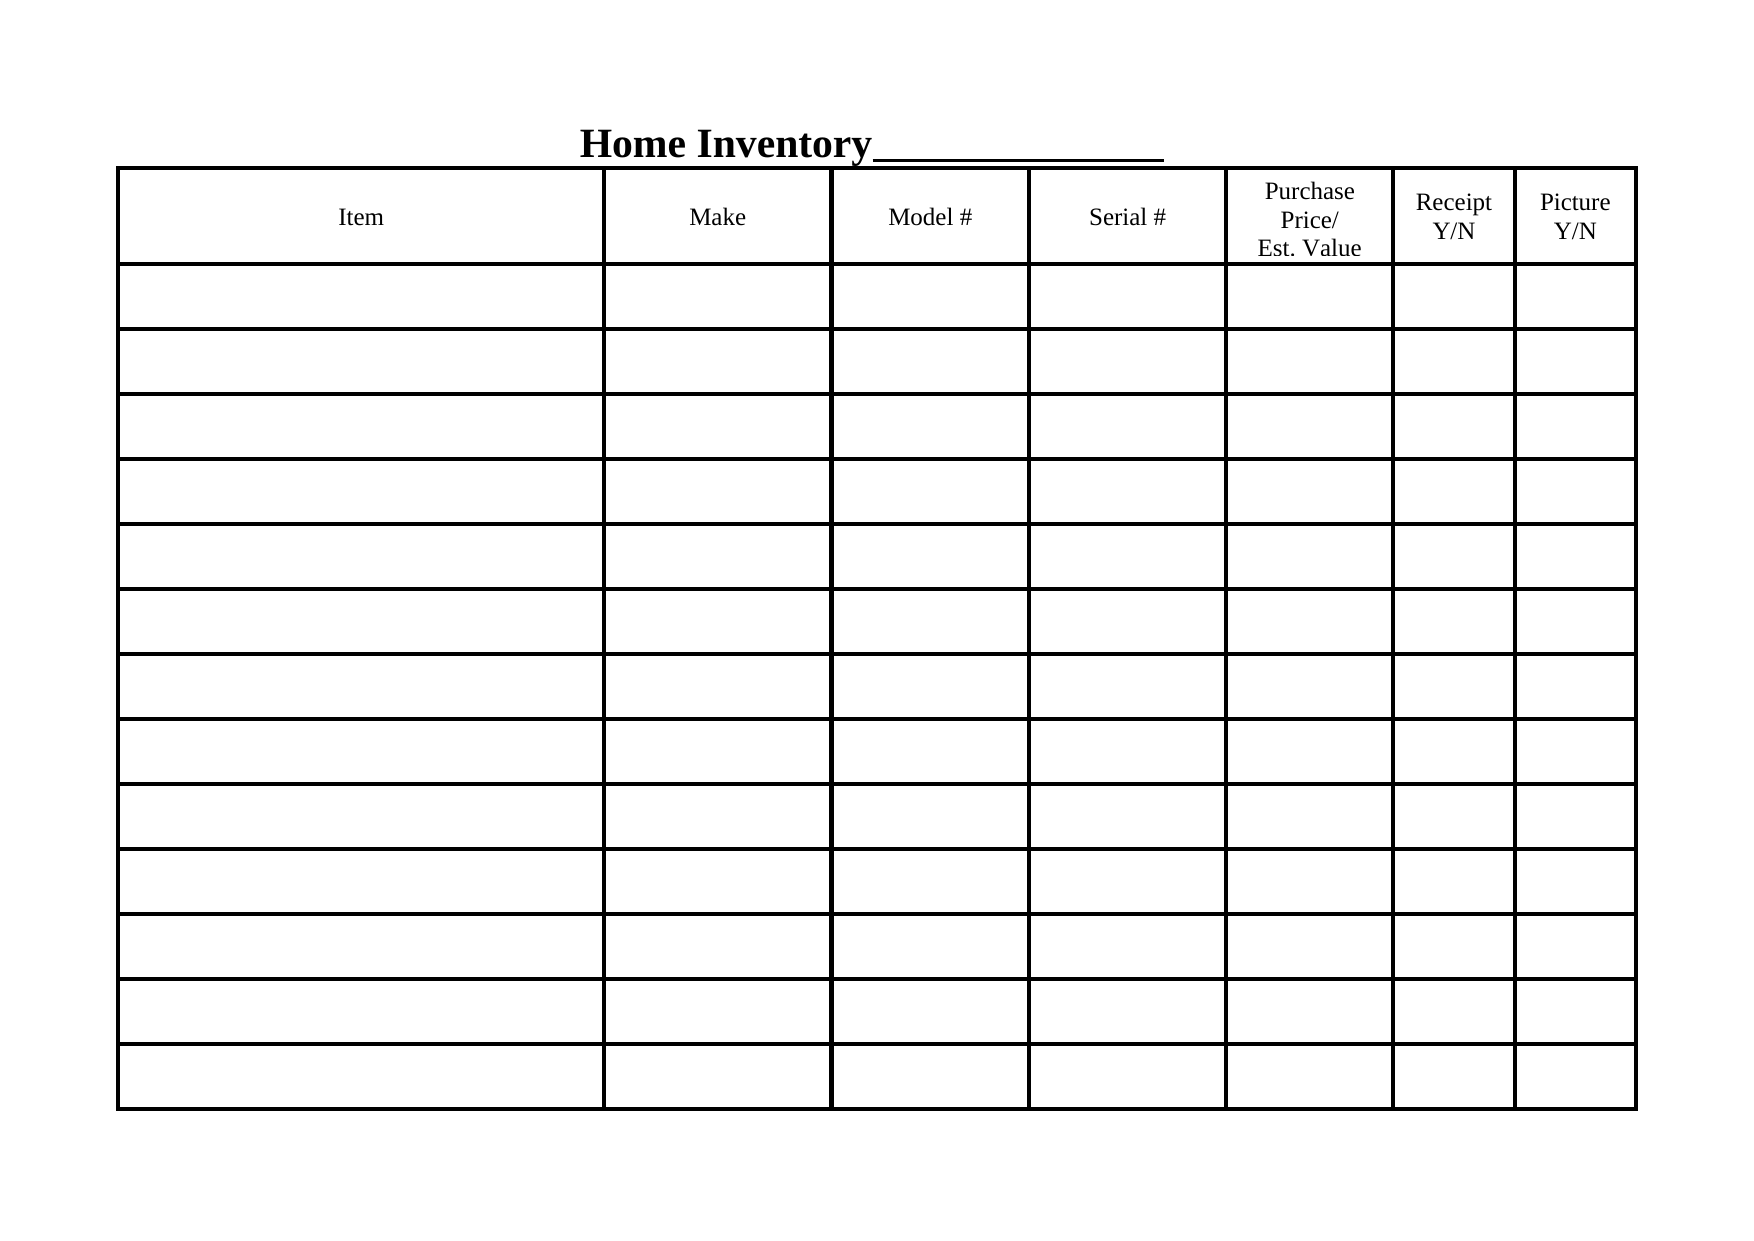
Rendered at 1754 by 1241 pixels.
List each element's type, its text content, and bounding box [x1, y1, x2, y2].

table_cell [120, 721, 602, 782]
table_cell [120, 916, 602, 977]
table_cell [1228, 721, 1391, 782]
table_header Item [120, 170, 602, 262]
table_cell [606, 266, 829, 327]
table_cell [1395, 461, 1513, 522]
table_cell [120, 591, 602, 652]
table_cell [1395, 591, 1513, 652]
table_cell [1228, 851, 1391, 912]
table_cell [1228, 331, 1391, 392]
table_cell [1031, 591, 1224, 652]
table_cell [606, 721, 829, 782]
table_header Model # [834, 170, 1027, 262]
table_cell [1031, 656, 1224, 717]
table_cell [606, 916, 829, 977]
table_cell [834, 526, 1027, 587]
table_cell [1395, 266, 1513, 327]
table_cell [1517, 591, 1634, 652]
table_cell [1228, 396, 1391, 457]
table_cell [1031, 526, 1224, 587]
table_cell [120, 1046, 602, 1107]
table_cell [1395, 396, 1513, 457]
table_cell [1031, 721, 1224, 782]
table_cell [1031, 461, 1224, 522]
table_cell [120, 331, 602, 392]
table_cell [1031, 981, 1224, 1042]
table_cell [1228, 916, 1391, 977]
table_cell [120, 786, 602, 847]
table_cell [1517, 331, 1634, 392]
table_cell [1228, 526, 1391, 587]
table_cell [1517, 526, 1634, 587]
table_cell [1395, 1046, 1513, 1107]
table_cell [1031, 916, 1224, 977]
table_cell [1031, 851, 1224, 912]
table_cell [834, 591, 1027, 652]
table_cell [834, 981, 1027, 1042]
table_cell [606, 656, 829, 717]
table_cell [606, 331, 829, 392]
table_cell [1031, 266, 1224, 327]
table_cell [1395, 526, 1513, 587]
table_cell [1517, 981, 1634, 1042]
table_cell [1517, 656, 1634, 717]
table_cell [834, 266, 1027, 327]
table_cell [120, 461, 602, 522]
table_cell [1031, 331, 1224, 392]
table_cell [1517, 786, 1634, 847]
table_header Purchase Price/ Est. Value [1228, 170, 1391, 262]
table_cell [120, 526, 602, 587]
table_cell [834, 1046, 1027, 1107]
table_cell [1395, 786, 1513, 847]
table_cell [606, 786, 829, 847]
table_header Receipt Y/N [1395, 170, 1513, 262]
table_cell [120, 851, 602, 912]
table_cell [834, 721, 1027, 782]
table_header Serial # [1031, 170, 1224, 262]
table_cell [834, 396, 1027, 457]
table_cell [1517, 266, 1634, 327]
table_cell [1228, 266, 1391, 327]
table_cell [120, 396, 602, 457]
table_cell [834, 331, 1027, 392]
table_cell [1031, 786, 1224, 847]
table_cell [834, 851, 1027, 912]
table_cell [1395, 656, 1513, 717]
table_cell [1517, 396, 1634, 457]
table_cell [606, 396, 829, 457]
table_cell [120, 656, 602, 717]
table_cell [834, 656, 1027, 717]
table_cell [834, 461, 1027, 522]
table_cell [1517, 1046, 1634, 1107]
table_cell [1228, 461, 1391, 522]
table_header Picture Y/N [1517, 170, 1634, 262]
table_cell [834, 916, 1027, 977]
table_cell [606, 1046, 829, 1107]
table_cell [834, 786, 1027, 847]
table_header Make [606, 170, 829, 262]
table_cell [1395, 721, 1513, 782]
table_cell [1395, 916, 1513, 977]
table_cell [1031, 396, 1224, 457]
table_cell [1517, 916, 1634, 977]
table_cell [1517, 721, 1634, 782]
table_cell [606, 526, 829, 587]
table_cell [1228, 981, 1391, 1042]
table_cell [1031, 1046, 1224, 1107]
table_cell [1395, 981, 1513, 1042]
table_cell [606, 981, 829, 1042]
table_cell [606, 591, 829, 652]
table_cell [1228, 1046, 1391, 1107]
table_cell [1517, 851, 1634, 912]
table_cell [1395, 331, 1513, 392]
table_cell [1395, 851, 1513, 912]
table_cell [120, 981, 602, 1042]
table_cell [606, 461, 829, 522]
table_cell [1228, 591, 1391, 652]
text Home Inventory [118, 118, 1636, 166]
table_cell [1228, 786, 1391, 847]
table_cell [120, 266, 602, 327]
table_cell [606, 851, 829, 912]
table_cell [1228, 656, 1391, 717]
table_cell [1517, 461, 1634, 522]
